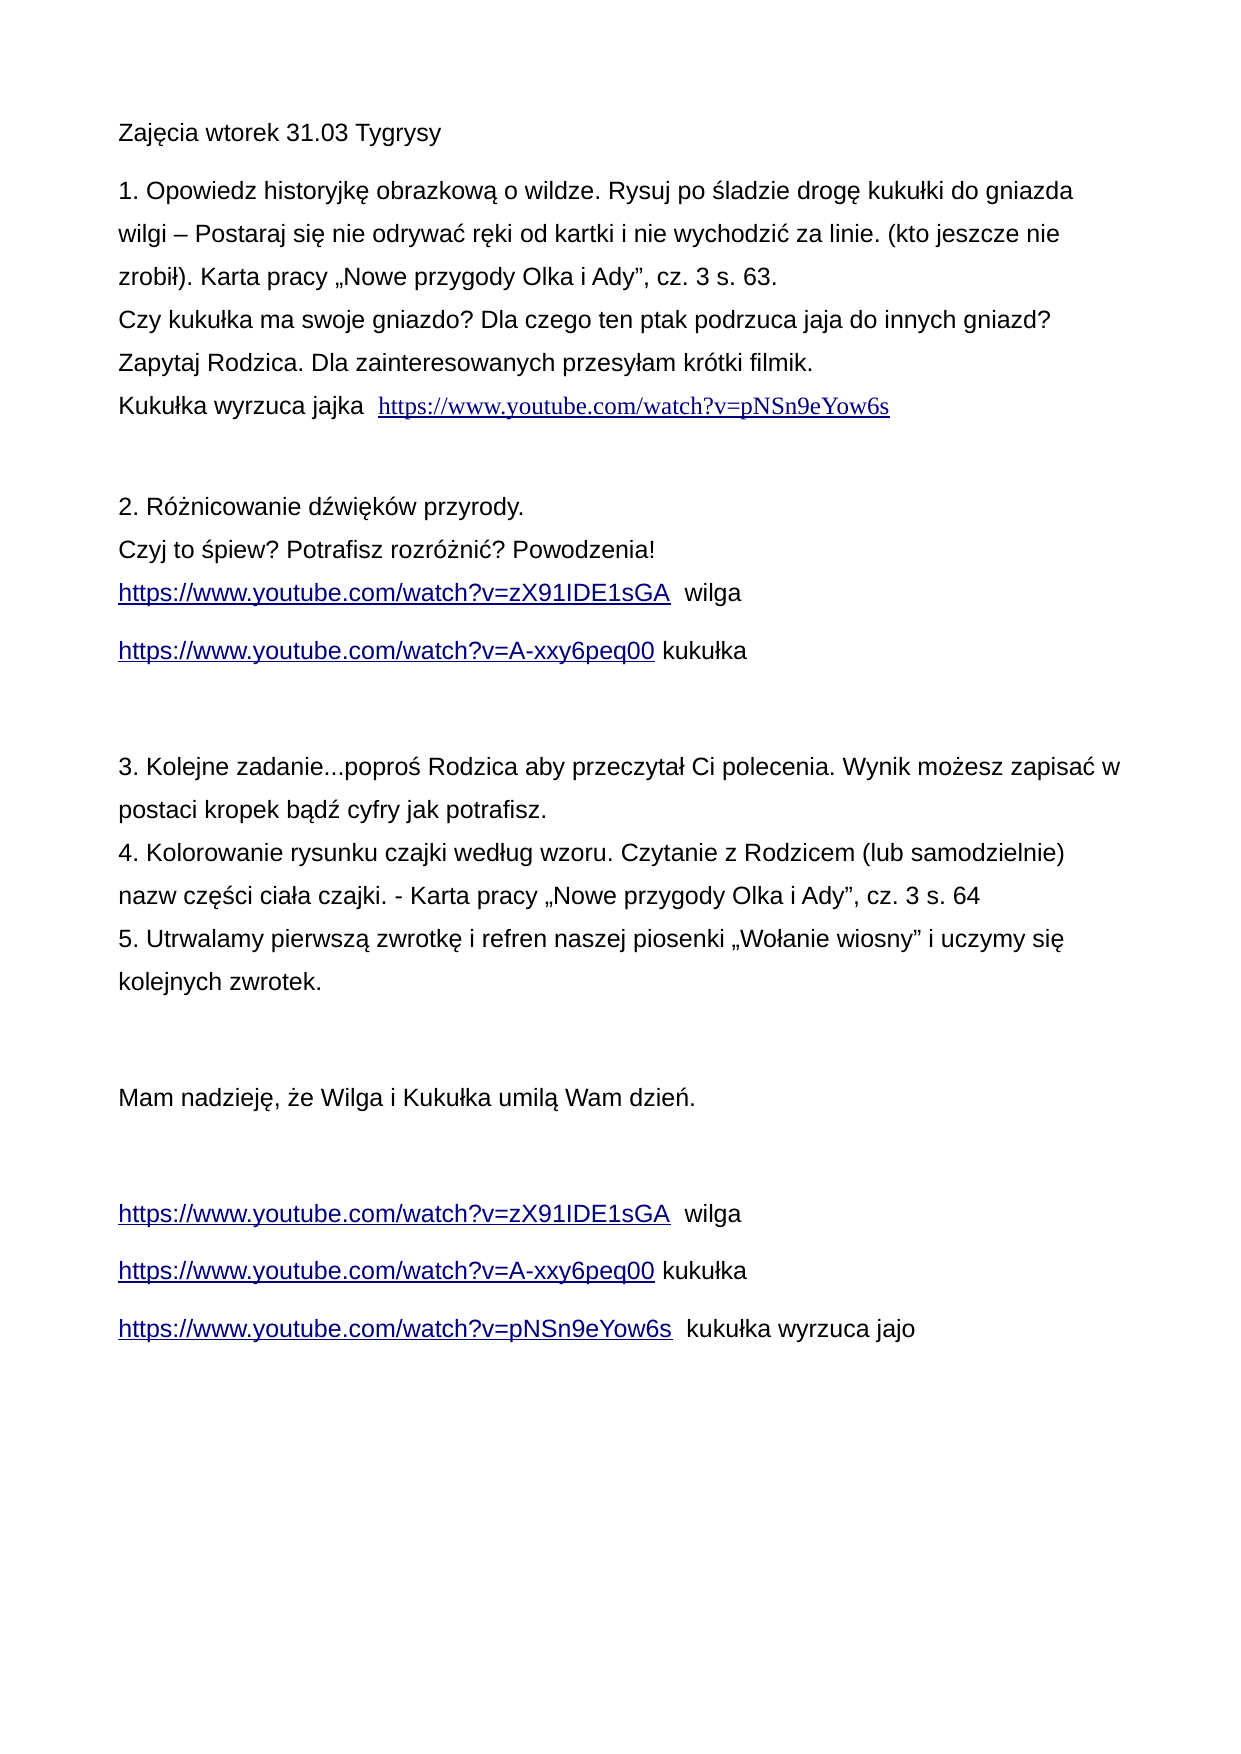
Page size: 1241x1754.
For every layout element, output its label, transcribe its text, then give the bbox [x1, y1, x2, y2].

text https://www.youtube.com/watch?v=A-xxy6peq00 kukułka [118, 636, 1122, 665]
text 5. Utrwalamy pierwszą zwrotkę i refren naszej piosenki „Wołanie wiosny” i uczymy się kolejnych zwrotek. [118, 924, 1122, 996]
text 4. Kolorowanie rysunku czajki według wzoru. Czytanie z Rodzicem (lub samodzielnie) nazw części ciała czajki. - Karta pracy „Nowe przygody Olka i Ady”, cz. 3 s. 64 [118, 838, 1122, 910]
text https://www.youtube.com/watch?v=zX91IDE1sGA wilga [118, 578, 1122, 607]
text Zajęcia wtorek 31.03 Tygrysy [118, 118, 1122, 147]
text Czy kukułka ma swoje gniazdo? Dla czego ten ptak podrzuca jaja do innych gniazd? Zapytaj Rodzica. Dla zainteresowanych przesyłam krótki filmik. [118, 305, 1122, 377]
text Kukułka wyrzuca jajka https://www.youtube.com/watch?v=pNSn9eYow6s [118, 391, 1122, 420]
text https://www.youtube.com/watch?v=pNSn9eYow6s kukułka wyrzuca jajo [118, 1314, 1122, 1343]
text Mam nadzieję, że Wilga i Kukułka umilą Wam dzień. [118, 1083, 1122, 1112]
text https://www.youtube.com/watch?v=zX91IDE1sGA wilga [118, 1156, 1122, 1227]
text 2. Różnicowanie dźwięków przyrody. [118, 492, 1122, 521]
text Czyj to śpiew? Potrafisz rozróżnić? Powodzenia! [118, 535, 1122, 564]
text 3. Kolejne zadanie...poproś Rodzica aby przeczytał Ci polecenia. Wynik możesz zapisać w postaci kropek bądź cyfry jak potrafisz. [118, 752, 1122, 823]
text https://www.youtube.com/watch?v=A-xxy6peq00 kukułka [118, 1256, 1122, 1285]
text 1. Opowiedz historyjkę obrazkową o wildze. Rysuj po śladzie drogę kukułki do gniazda wilgi – Postaraj się nie odrywać ręki od kartki i nie wychodzić za linie. (kto jeszcze nie zrobił). Karta pracy „Nowe przygody Olka i Ady”, cz. 3 s. 63. [118, 176, 1122, 291]
